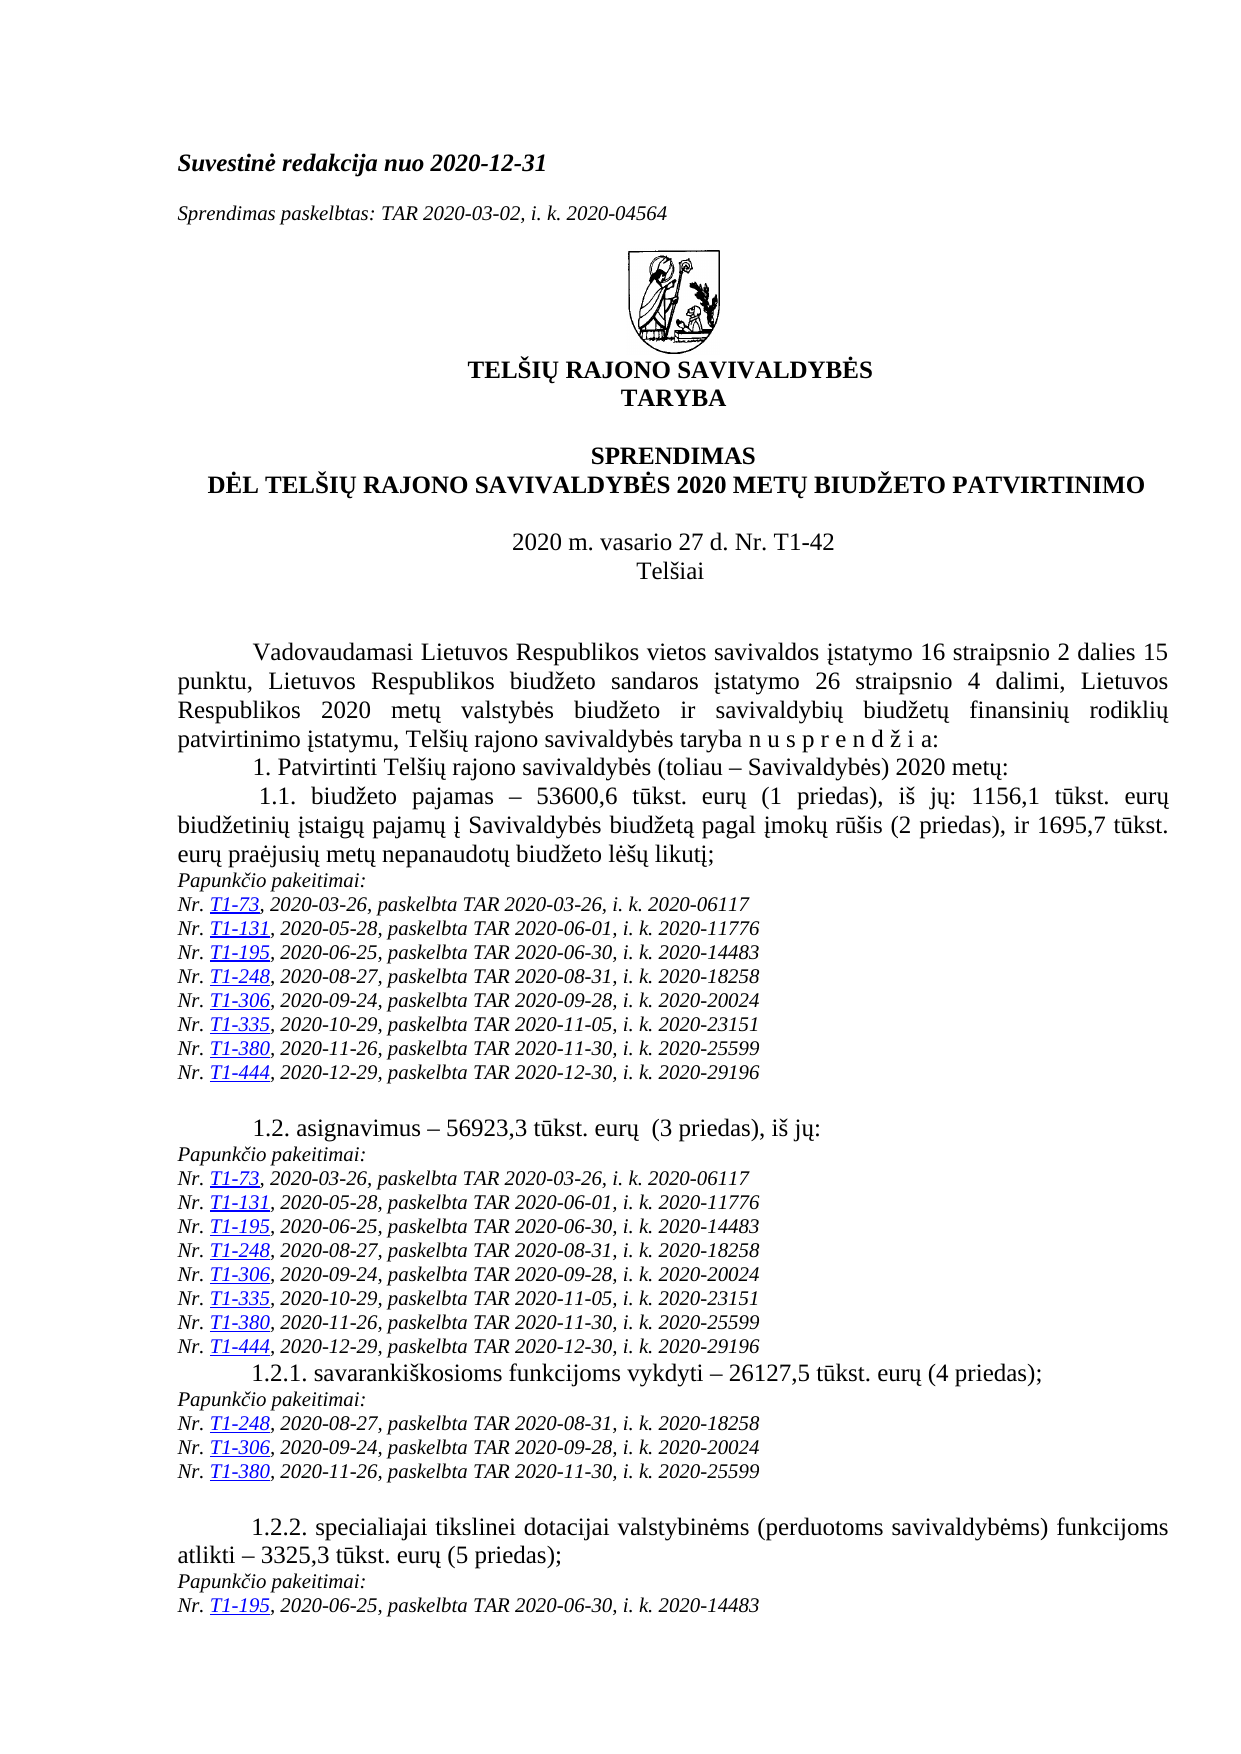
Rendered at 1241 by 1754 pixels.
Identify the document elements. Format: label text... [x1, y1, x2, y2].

text Nr. T1-248, 2020-08-27, paskelbta TAR 2020-08-31, i. k. 2020-18258 [177, 1238, 1169, 1262]
text 1.2. asignavimus – 56923,3 tūkst. eurų (3 priedas), iš jų: [177, 1113, 1169, 1142]
text Nr. T1-335, 2020-10-29, paskelbta TAR 2020-11-05, i. k. 2020-23151 [177, 1012, 1169, 1036]
text Nr. T1-444, 2020-12-29, paskelbta TAR 2020-12-30, i. k. 2020-29196 [177, 1334, 1169, 1358]
text Telšiai [177, 556, 1169, 585]
text TELŠIŲ RAJONO SAVIVALDYBĖS [177, 355, 1169, 383]
text Nr. T1-248, 2020-08-27, paskelbta TAR 2020-08-31, i. k. 2020-18258 [177, 1411, 1169, 1435]
text Nr. T1-306, 2020-09-24, paskelbta TAR 2020-09-28, i. k. 2020-20024 [177, 1435, 1169, 1459]
text TARYBA [177, 383, 1169, 412]
text Sprendimas paskelbtas: TAR 2020-03-02, i. k. 2020-04564 [177, 201, 1169, 224]
text Nr. T1-380, 2020-11-26, paskelbta TAR 2020-11-30, i. k. 2020-25599 [177, 1036, 1169, 1060]
text Suvestinė redakcija nuo 2020-12-31 [177, 148, 1169, 176]
text Nr. T1-306, 2020-09-24, paskelbta TAR 2020-09-28, i. k. 2020-20024 [177, 1262, 1169, 1286]
text Nr. T1-73, 2020-03-26, paskelbta TAR 2020-03-26, i. k. 2020-06117 [177, 1166, 1169, 1190]
text Nr. T1-195, 2020-06-25, paskelbta TAR 2020-06-30, i. k. 2020-14483 [177, 940, 1169, 964]
text 1.2.1. savarankiškosioms funkcijoms vykdyti – 26127,5 tūkst. eurų (4 priedas); [177, 1358, 1169, 1387]
text Nr. T1-335, 2020-10-29, paskelbta TAR 2020-11-05, i. k. 2020-23151 [177, 1286, 1169, 1310]
text Papunkčio pakeitimai: [177, 1387, 1169, 1411]
text Papunkčio pakeitimai: [177, 867, 1169, 892]
text SPRENDIMAS [177, 441, 1169, 470]
text 1. Patvirtinti Telšių rajono savivaldybės (toliau – Savivaldybės) 2020 metų: [177, 752, 1169, 781]
text Papunkčio pakeitimai: [177, 1569, 1169, 1593]
text Nr. T1-380, 2020-11-26, paskelbta TAR 2020-11-30, i. k. 2020-25599 [177, 1310, 1169, 1334]
text Nr. T1-444, 2020-12-29, paskelbta TAR 2020-12-30, i. k. 2020-29196 [177, 1060, 1169, 1084]
text Nr. T1-195, 2020-06-25, paskelbta TAR 2020-06-30, i. k. 2020-14483 [177, 1214, 1169, 1238]
text Nr. T1-248, 2020-08-27, paskelbta TAR 2020-08-31, i. k. 2020-18258 [177, 964, 1169, 988]
text Nr. T1-306, 2020-09-24, paskelbta TAR 2020-09-28, i. k. 2020-20024 [177, 988, 1169, 1012]
text 1.2.2. specialiajai tikslinei dotacijai valstybinėms (perduotoms savivaldybėms) funkcijoms atlikti – 3325,3 tūkst. eurų (5 priedas); [177, 1512, 1169, 1569]
text Nr. T1-380, 2020-11-26, paskelbta TAR 2020-11-30, i. k. 2020-25599 [177, 1459, 1169, 1483]
text Nr. T1-195, 2020-06-25, paskelbta TAR 2020-06-30, i. k. 2020-14483 [177, 1593, 1169, 1617]
text Papunkčio pakeitimai: [177, 1142, 1169, 1166]
text Nr. T1-73, 2020-03-26, paskelbta TAR 2020-03-26, i. k. 2020-06117 [177, 892, 1169, 916]
text 1.1. biudžeto pajamas – 53600,6 tūkst. eurų (1 priedas), iš jų: 1156,1 tūkst. eurų biudžetinių įstaigų pajamų į Savivaldybės biudžetą pagal įmokų rūšis (2 priedas), ir 1695,7 tūkst. eurų praėjusių metų nepanaudotų biudžeto lėšų likutį; [177, 781, 1169, 867]
text Vadovaudamasi Lietuvos Respublikos vietos savivaldos įstatymo 16 straipsnio 2 dalies 15 punktu, Lietuvos Respublikos biudžeto sandaros įstatymo 26 straipsnio 4 dalimi, Lietuvos Respublikos 2020 metų valstybės biudžeto ir savivaldybių biudžetų finansinių rodiklių patvirtinimo įstatymu, Telšių rajono savivaldybės taryba nusprendžia: [177, 637, 1169, 752]
text 2020 m. vasario 27 d. Nr. T1-42 [177, 527, 1169, 556]
text DĖL TELŠIŲ RAJONO SAVIVALDYBĖS 2020 METŲ BIUDŽETO PATVIRTINIMO [177, 470, 1169, 498]
text Nr. T1-131, 2020-05-28, paskelbta TAR 2020-06-01, i. k. 2020-11776 [177, 916, 1169, 940]
text Nr. T1-131, 2020-05-28, paskelbta TAR 2020-06-01, i. k. 2020-11776 [177, 1190, 1169, 1214]
